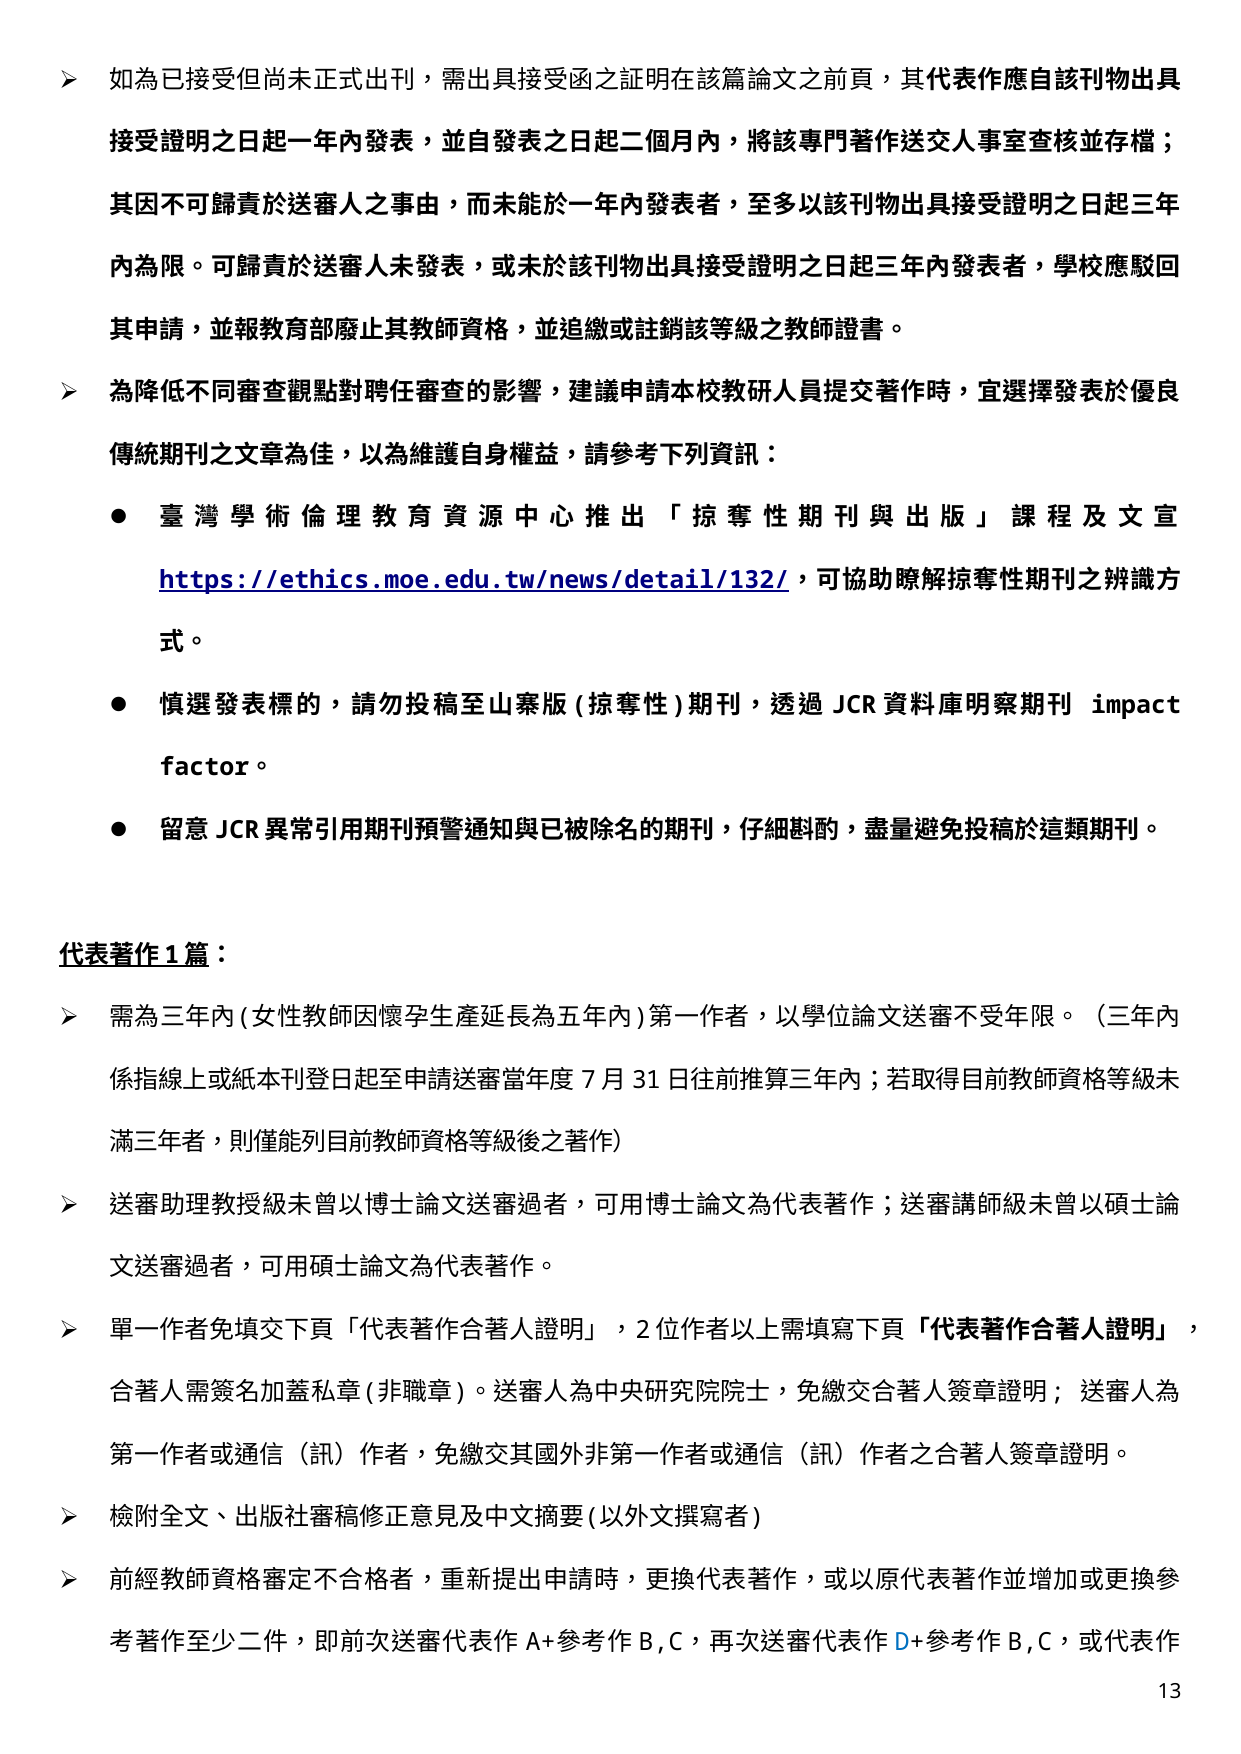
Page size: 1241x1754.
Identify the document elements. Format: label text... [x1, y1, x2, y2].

list 前經教師資格審定不合格者，重新提出申請時，更換代表著作，或以原代表著作並增加或更換參考著作至少二件，即前次送審代表作A+參考作B,C，再次送審代表作D+參考作B,C，或代表作 [59, 1536, 1181, 1661]
list 臺灣學術倫理教育資源中心推出「掠奪性期刊與出版」課程及文宣 https://ethics.moe.edu.tw/news/detail/132/，可協助瞭解掠奪性期刊之辨識方式。 [109, 473, 1181, 661]
list 送審助理教授級未曾以博士論文送審過者，可用博士論文為代表著作；送審講師級未曾以碩士論文送審過者，可用碩士論文為代表著作。 [59, 1161, 1181, 1286]
list 如為已接受但尚未正式出刊，需出具接受函之証明在該篇論文之前頁，其代表作應自該刊物出具接受證明之日起一年內發表，並自發表之日起二個月內，將該專門著作送交人事室查核並存檔；其因不可歸責於送審人之事由，而未能於一年內發表者，至多以該刊物出具接受證明之日起三年內為限。可歸責於送審人未發表，或未於該刊物出具接受證明之日起三年內發表者，學校應駁回其申請，並報教育部廢止其教師資格，並追繳或註銷該等級之教師證書。 [59, 36, 1181, 348]
list 需為三年內(女性教師因懷孕生產延長為五年內)第一作者，以學位論文送審不受年限。（三年內係指線上或紙本刊登日起至申請送審當年度7月31日往前推算三年內；若取得目前教師資格等級未滿三年者，則僅能列目前教師資格等級後之著作） [59, 973, 1181, 1161]
list 檢附全文、出版社審稿修正意見及中文摘要(以外文撰寫者) [59, 1473, 1181, 1536]
text 代表著作1篇： [59, 911, 1181, 973]
list 留意JCR異常引用期刊預警通知與已被除名的期刊，仔細斟酌，盡量避免投稿於這類期刊。 [109, 786, 1181, 848]
list 單一作者免填交下頁「代表著作合著人證明」，2位作者以上需填寫下頁「代表著作合著人證明」，合著人需簽名加蓋私章(非職章)。送審人為中央研究院院士，免繳交合著人簽章證明; 送審人為第一作者或通信（訊）作者，免繳交其國外非第一作者或通信（訊）作者之合著人簽章證明。 [59, 1286, 1181, 1473]
list 慎選發表標的，請勿投稿至山寨版(掠奪性)期刊，透過JCR資料庫明察期刊 impact factor。 [109, 661, 1181, 786]
list 為降低不同審查觀點對聘任審查的影響，建議申請本校教研人員提交著作時，宜選擇發表於優良傳統期刊之文章為佳，以為維護自身權益，請參考下列資訊： [59, 348, 1181, 473]
